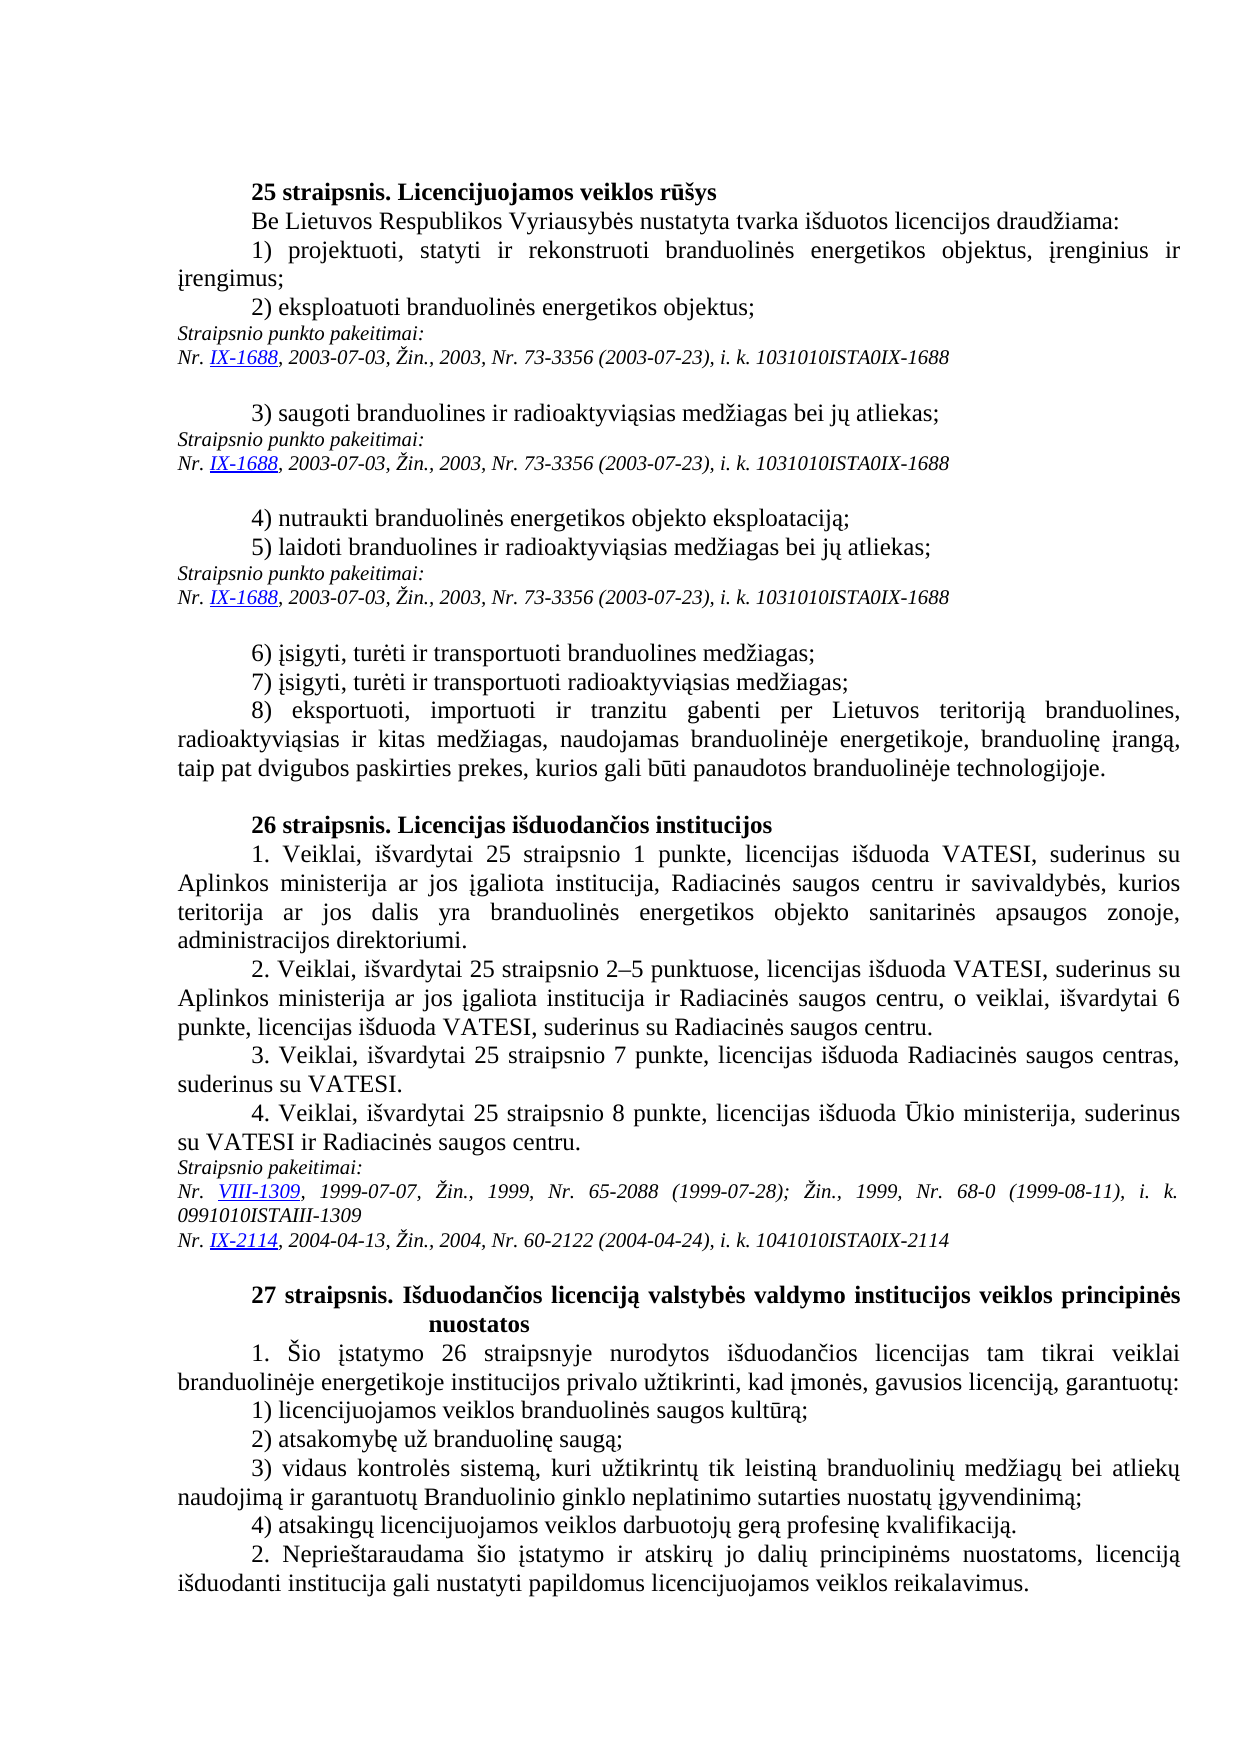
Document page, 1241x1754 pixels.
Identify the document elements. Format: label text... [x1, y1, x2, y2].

text 2) atsakomybę už branduolinę saugą; [177, 1424, 1181, 1453]
text Nr. IX-1688, 2003-07-03, Žin., 2003, Nr. 73-3356 (2003-07-23), i. k. 1031010ISTA0IX-1688 [177, 585, 1181, 609]
text 26 straipsnis. Licencijas išduodančios institucijos [177, 810, 1181, 839]
text 3) saugoti branduolines ir radioaktyviąsias medžiagas bei jų atliekas; [177, 398, 1181, 427]
text 6) įsigyti, turėti ir transportuoti branduolines medžiagas; [177, 638, 1181, 667]
text 7) įsigyti, turėti ir transportuoti radioaktyviąsias medžiagas; [177, 667, 1181, 695]
text 4) atsakingų licencijuojamos veiklos darbuotojų gerą profesinę kvalifikaciją. [177, 1510, 1181, 1539]
text 2) eksploatuoti branduolinės energetikos objektus; [177, 292, 1181, 321]
text Straipsnio punkto pakeitimai: [177, 321, 1181, 345]
text 27 straipsnis. Išduodančios licenciją valstybės valdymo institucijos veiklos principinės nuostatos [251, 1280, 1181, 1338]
text 2. Veiklai, išvardytai 25 straipsnio 2–5 punktuose, licencijas išduoda VATESI, suderinus su Aplinkos ministerija ar jos įgaliota institucija ir Radiacinės saugos centru, o veiklai, išvardytai 6 punkte, licencijas išduoda VATESI, suderinus su Radiacinės saugos centru. [177, 954, 1181, 1040]
text 3. Veiklai, išvardytai 25 straipsnio 7 punkte, licencijas išduoda Radiacinės saugos centras, suderinus su VATESI. [177, 1040, 1181, 1098]
text 25 straipsnis. Licencijuojamos veiklos rūšys [177, 177, 1181, 206]
text Nr. IX-2114, 2004-04-13, Žin., 2004, Nr. 60-2122 (2004-04-24), i. k. 1041010ISTA0IX-2114 [177, 1227, 1181, 1252]
text 1. Veiklai, išvardytai 25 straipsnio 1 punkte, licencijas išduoda VATESI, suderinus su Aplinkos ministerija ar jos įgaliota institucija, Radiacinės saugos centru ir savivaldybės, kurios teritorija ar jos dalis yra branduolinės energetikos objekto sanitarinės apsaugos zonoje, administracijos direktoriumi. [177, 839, 1181, 954]
text 4) nutraukti branduolinės energetikos objekto eksploataciją; [177, 503, 1181, 532]
text Be Lietuvos Respublikos Vyriausybės nustatyta tvarka išduotos licencijos draudžiama: [177, 206, 1181, 235]
text Straipsnio punkto pakeitimai: [177, 427, 1181, 451]
text 1) projektuoti, statyti ir rekonstruoti branduolinės energetikos objektus, įrenginius ir įrengimus; [177, 235, 1181, 292]
text 4. Veiklai, išvardytai 25 straipsnio 8 punkte, licencijas išduoda Ūkio ministerija, suderinus su VATESI ir Radiacinės saugos centru. [177, 1098, 1181, 1155]
text Nr. IX-1688, 2003-07-03, Žin., 2003, Nr. 73-3356 (2003-07-23), i. k. 1031010ISTA0IX-1688 [177, 345, 1181, 369]
text 5) laidoti branduolines ir radioaktyviąsias medžiagas bei jų atliekas; [177, 532, 1181, 561]
text Straipsnio pakeitimai: [177, 1155, 1181, 1179]
text 8) eksportuoti, importuoti ir tranzitu gabenti per Lietuvos teritoriją branduolines, radioaktyviąsias ir kitas medžiagas, naudojamas branduolinėje energetikoje, branduolinę įrangą, taip pat dvigubos paskirties prekes, kurios gali būti panaudotos branduolinėje technologijoje. [177, 695, 1181, 782]
text 1. Šio įstatymo 26 straipsnyje nurodytos išduodančios licencijas tam tikrai veiklai branduolinėje energetikoje institucijos privalo užtikrinti, kad įmonės, gavusios licenciją, garantuotų: [177, 1338, 1181, 1395]
text Nr. IX-1688, 2003-07-03, Žin., 2003, Nr. 73-3356 (2003-07-23), i. k. 1031010ISTA0IX-1688 [177, 451, 1181, 475]
text Nr. VIII-1309, 1999-07-07, Žin., 1999, Nr. 65-2088 (1999-07-28); Žin., 1999, Nr. 68-0 (1999-08-11), i. k. 0991010ISTAIII-1309 [177, 1179, 1181, 1227]
text 2. Neprieštaraudama šio įstatymo ir atskirų jo dalių principinėms nuostatoms, licenciją išduodanti institucija gali nustatyti papildomus licencijuojamos veiklos reikalavimus. [177, 1539, 1181, 1597]
text 3) vidaus kontrolės sistemą, kuri užtikrintų tik leistiną branduolinių medžiagų bei atliekų naudojimą ir garantuotų Branduolinio ginklo neplatinimo sutarties nuostatų įgyvendinimą; [177, 1453, 1181, 1510]
text 1) licencijuojamos veiklos branduolinės saugos kultūrą; [177, 1395, 1181, 1424]
text Straipsnio punkto pakeitimai: [177, 561, 1181, 585]
